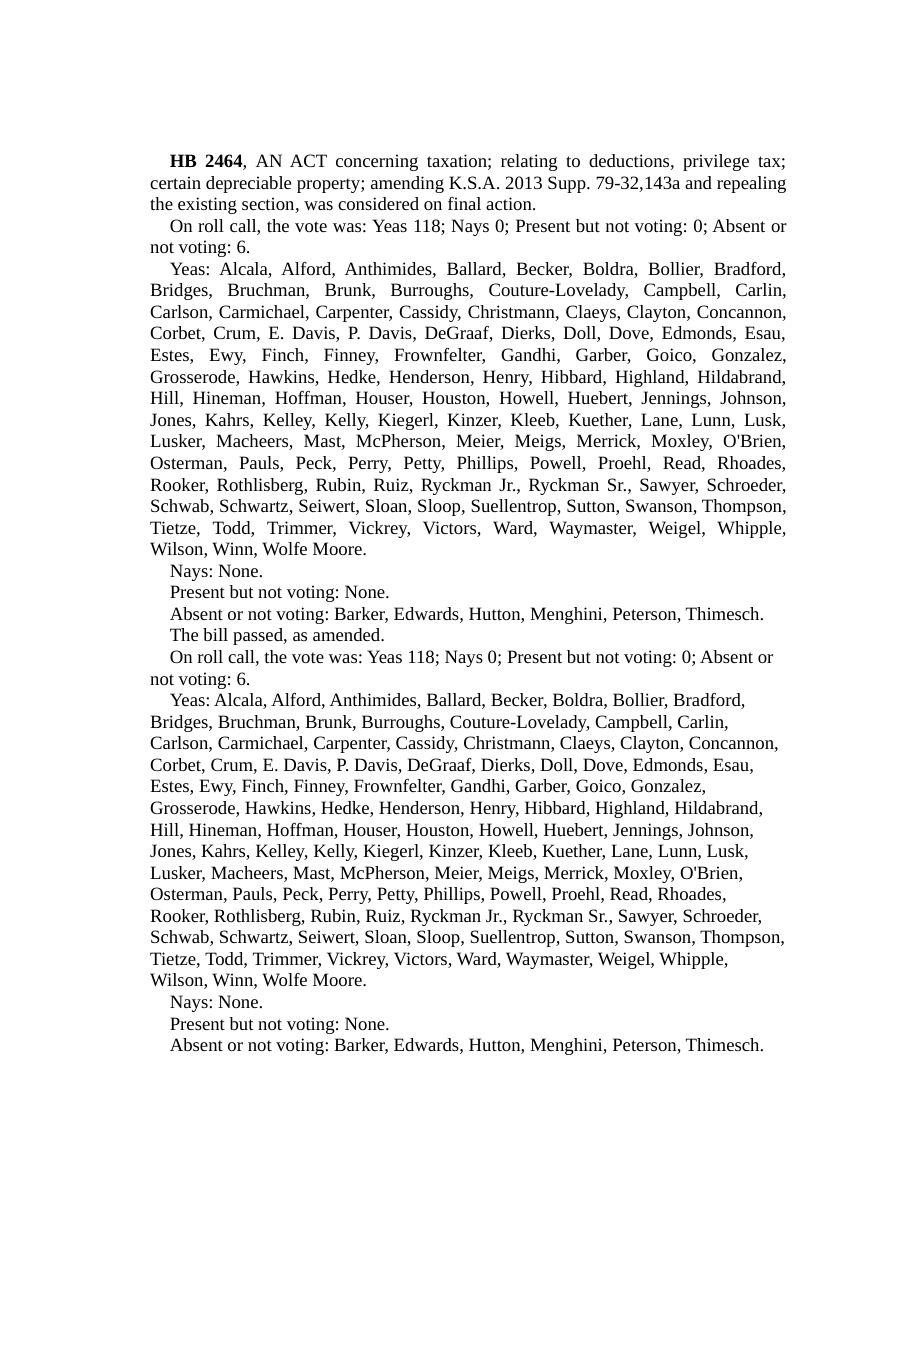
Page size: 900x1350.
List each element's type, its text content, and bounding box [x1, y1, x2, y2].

text The bill passed, as amended. [150, 624, 787, 646]
text Present but not voting: None. [150, 581, 787, 603]
text Present but not voting: None. [150, 1012, 787, 1034]
text HB 2464, AN ACT concerning taxation; relating to deductions, privilege tax; certain depreciable property; amending K.S.A. 2013 Supp. 79-32,143a and repealing the existing section, was considered on final action. [150, 150, 787, 215]
text Yeas: Alcala, Alford, Anthimides, Ballard, Becker, Boldra, Bollier, Bradford, Bridges, Bruchman, Brunk, Burroughs, Couture-Lovelady, Campbell, Carlin, Carlson, Carmichael, Carpenter, Cassidy, Christmann, Claeys, Clayton, Concannon, Corbet, Crum, E. Davis, P. Davis, DeGraaf, Dierks, Doll, Dove, Edmonds, Esau, Estes, Ewy, Finch, Finney, Frownfelter, Gandhi, Garber, Goico, Gonzalez, Grosserode, Hawkins, Hedke, Henderson, Henry, Hibbard, Highland, Hildabrand, Hill, Hineman, Hoffman, Houser, Houston, Howell, Huebert, Jennings, Johnson, Jones, Kahrs, Kelley, Kelly, Kiegerl, Kinzer, Kleeb, Kuether, Lane, Lunn, Lusk, Lusker, Macheers, Mast, McPherson, Meier, Meigs, Merrick, Moxley, O'Brien, Osterman, Pauls, Peck, Perry, Petty, Phillips, Powell, Proehl, Read, Rhoades, Rooker, Rothlisberg, Rubin, Ruiz, Ryckman Jr., Ryckman Sr., Sawyer, Schroeder, Schwab, Schwartz, Seiwert, Sloan, Sloop, Suellentrop, Sutton, Swanson, Thompson, Tietze, Todd, Trimmer, Vickrey, Victors, Ward, Waymaster, Weigel, Whipple, Wilson, Winn, Wolfe Moore. [150, 258, 787, 560]
text Absent or not voting: Barker, Edwards, Hutton, Menghini, Peterson, Thimesch. [150, 603, 787, 624]
text Nays: None. [150, 560, 787, 581]
text Nays: None. [150, 991, 787, 1012]
text On roll call, the vote was: Yeas 118; Nays 0; Present but not voting: 0; Absent or not voting: 6. [150, 215, 787, 258]
text Absent or not voting: Barker, Edwards, Hutton, Menghini, Peterson, Thimesch. [150, 1034, 787, 1056]
text On roll call, the vote was: Yeas 118; Nays 0; Present but not voting: 0; Absent or not voting: 6. [150, 646, 787, 689]
text Yeas: Alcala, Alford, Anthimides, Ballard, Becker, Boldra, Bollier, Bradford, Bridges, Bruchman, Brunk, Burroughs, Couture-Lovelady, Campbell, Carlin, Carlson, Carmichael, Carpenter, Cassidy, Christmann, Claeys, Clayton, Concannon, Corbet, Crum, E. Davis, P. Davis, DeGraaf, Dierks, Doll, Dove, Edmonds, Esau, Estes, Ewy, Finch, Finney, Frownfelter, Gandhi, Garber, Goico, Gonzalez, Grosserode, Hawkins, Hedke, Henderson, Henry, Hibbard, Highland, Hildabrand, Hill, Hineman, Hoffman, Houser, Houston, Howell, Huebert, Jennings, Johnson, Jones, Kahrs, Kelley, Kelly, Kiegerl, Kinzer, Kleeb, Kuether, Lane, Lunn, Lusk, Lusker, Macheers, Mast, McPherson, Meier, Meigs, Merrick, Moxley, O'Brien, Osterman, Pauls, Peck, Perry, Petty, Phillips, Powell, Proehl, Read, Rhoades, Rooker, Rothlisberg, Rubin, Ruiz, Ryckman Jr., Ryckman Sr., Sawyer, Schroeder, Schwab, Schwartz, Seiwert, Sloan, Sloop, Suellentrop, Sutton, Swanson, Thompson, Tietze, Todd, Trimmer, Vickrey, Victors, Ward, Waymaster, Weigel, Whipple, Wilson, Winn, Wolfe Moore. [150, 689, 787, 991]
